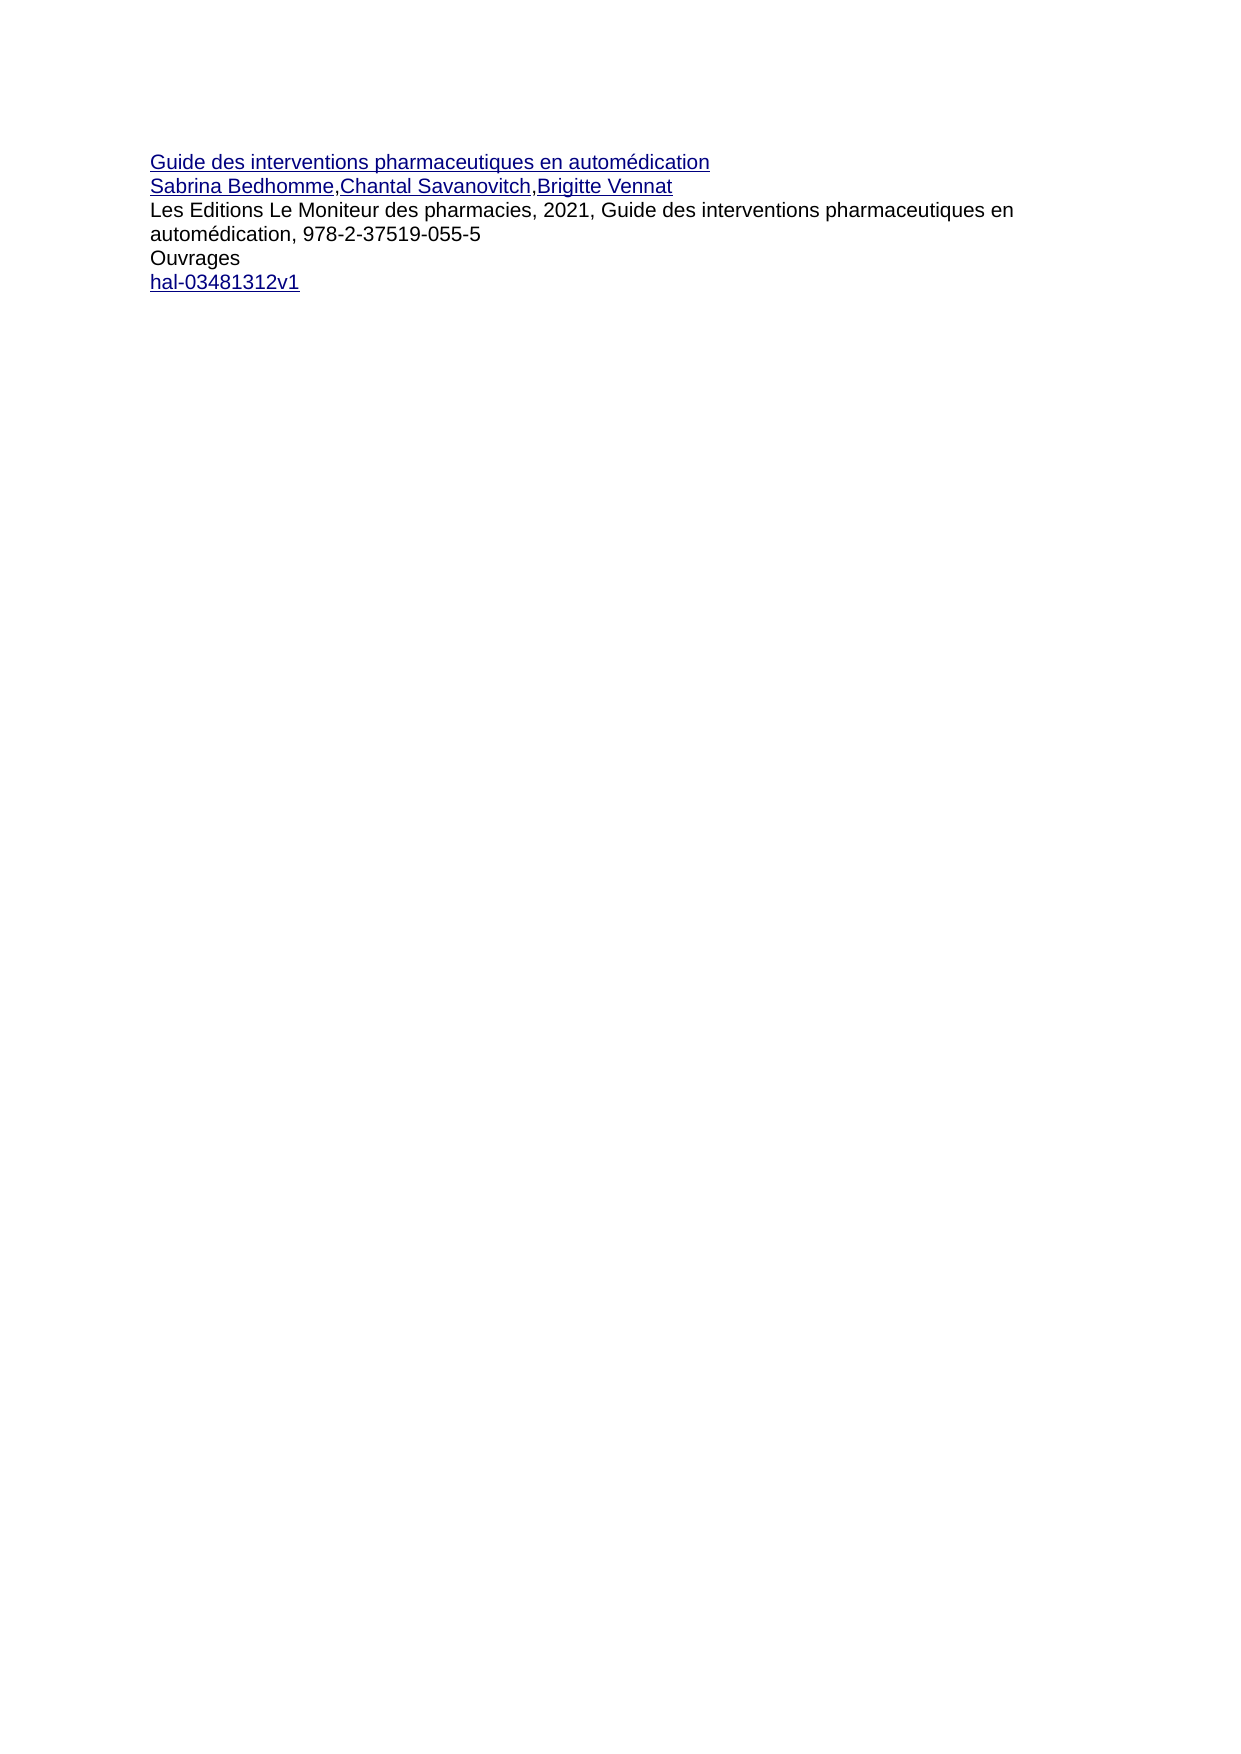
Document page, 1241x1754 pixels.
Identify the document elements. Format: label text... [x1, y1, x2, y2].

table_header Guide des interventions pharmaceutiques en automédication Sabrina Bedhomme,Chantal Savanovitch,Brigitte Vennat Les Editions Le Moniteur des pharmacies, 2021, Guide des interventions pharmaceutiques en automédication, 978-2-37519-055-5 Ouvrages hal-03481312v1 [150, 150, 1090, 294]
